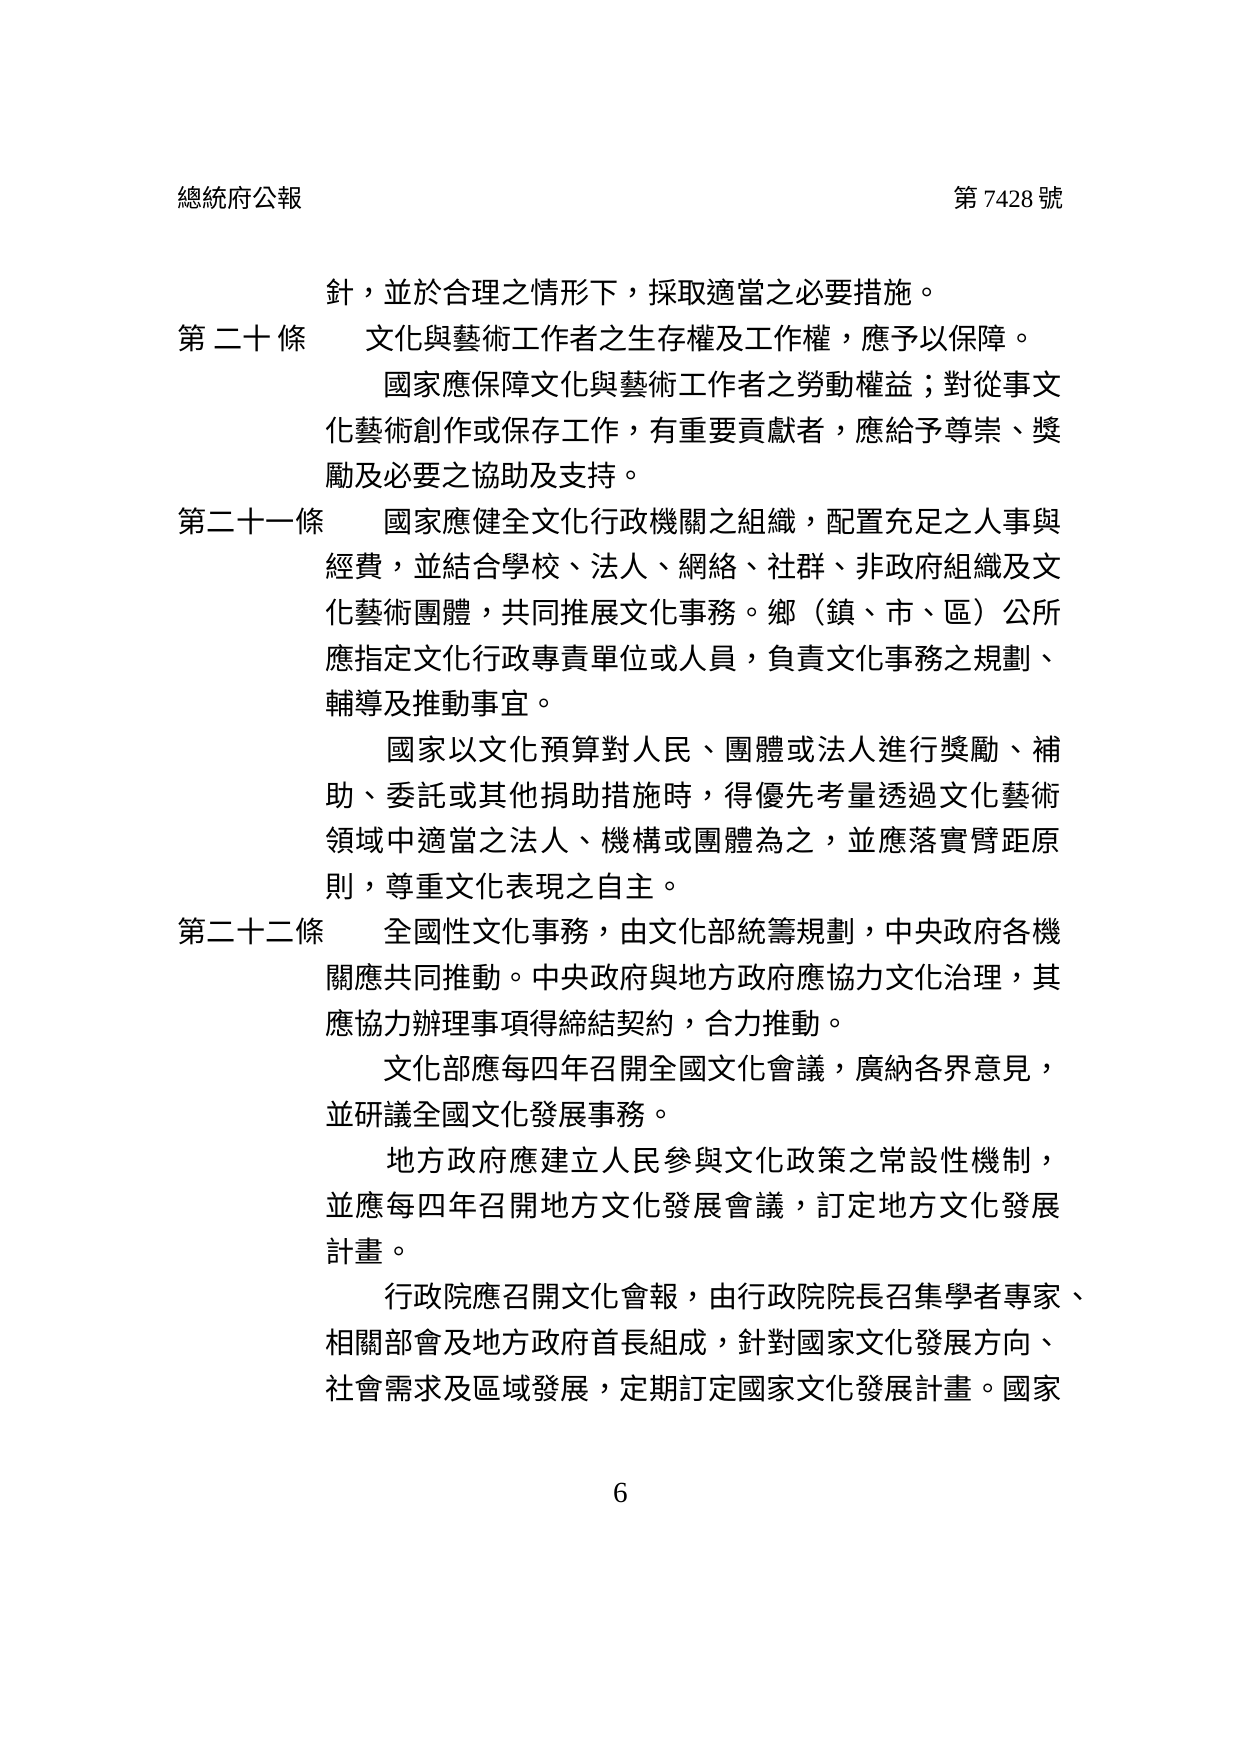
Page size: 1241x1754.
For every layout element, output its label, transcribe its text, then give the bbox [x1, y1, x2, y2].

text 第二十二條 全國性文化事務，由文化部統籌規劃，中央政府各機關應共同推動。中央政府與地方政府應協力文化治理，其應協力辦理事項得締結契約，合力推動。 [177, 906, 1063, 1043]
text 第二十一條 國家應健全文化行政機關之組織，配置充足之人事與經費，並結合學校、法人、網絡、社群、非政府組織及文化藝術團體，共同推展文化事務。鄉（鎮、市、區）公所應指定文化行政專責單位或人員，負責文化事務之規劃、輔導及推動事宜。 [177, 496, 1063, 724]
text 第 二十 條 文化與藝術工作者之生存權及工作權，應予以保障。 [177, 313, 1063, 359]
text 行政院應召開文化會報，由行政院院長召集學者專家、相關部會及地方政府首長組成，針對國家文化發展方向、社會需求及區域發展，定期訂定國家文化發展計畫。國家制定重大政策、法律及計畫有影響文化之虞時，各相關部會得於文化會報提出文化影響分析報告。 [325, 1271, 1063, 1408]
text 文化部應每四年召開全國文化會議，廣納各界意見，並研議全國文化發展事務。 [325, 1043, 1063, 1134]
text 針，並於合理之情形下，採取適當之必要措施。 [325, 266, 1063, 313]
text 國家以文化預算對人民、團體或法人進行獎勵、補助、委託或其他捐助措施時，得優先考量透過文化藝術領域中適當之法人、機構或團體為之，並應落實臂距原則，尊重文化表現之自主。 [325, 724, 1063, 906]
text 國家應保障文化與藝術工作者之勞動權益；對從事文化藝術創作或保存工作，有重要貢獻者，應給予尊崇、獎勵及必要之協助及支持。 [325, 359, 1063, 496]
text 地方政府應建立人民參與文化政策之常設性機制，並應每四年召開地方文化發展會議，訂定地方文化發展計畫。 [325, 1134, 1063, 1271]
